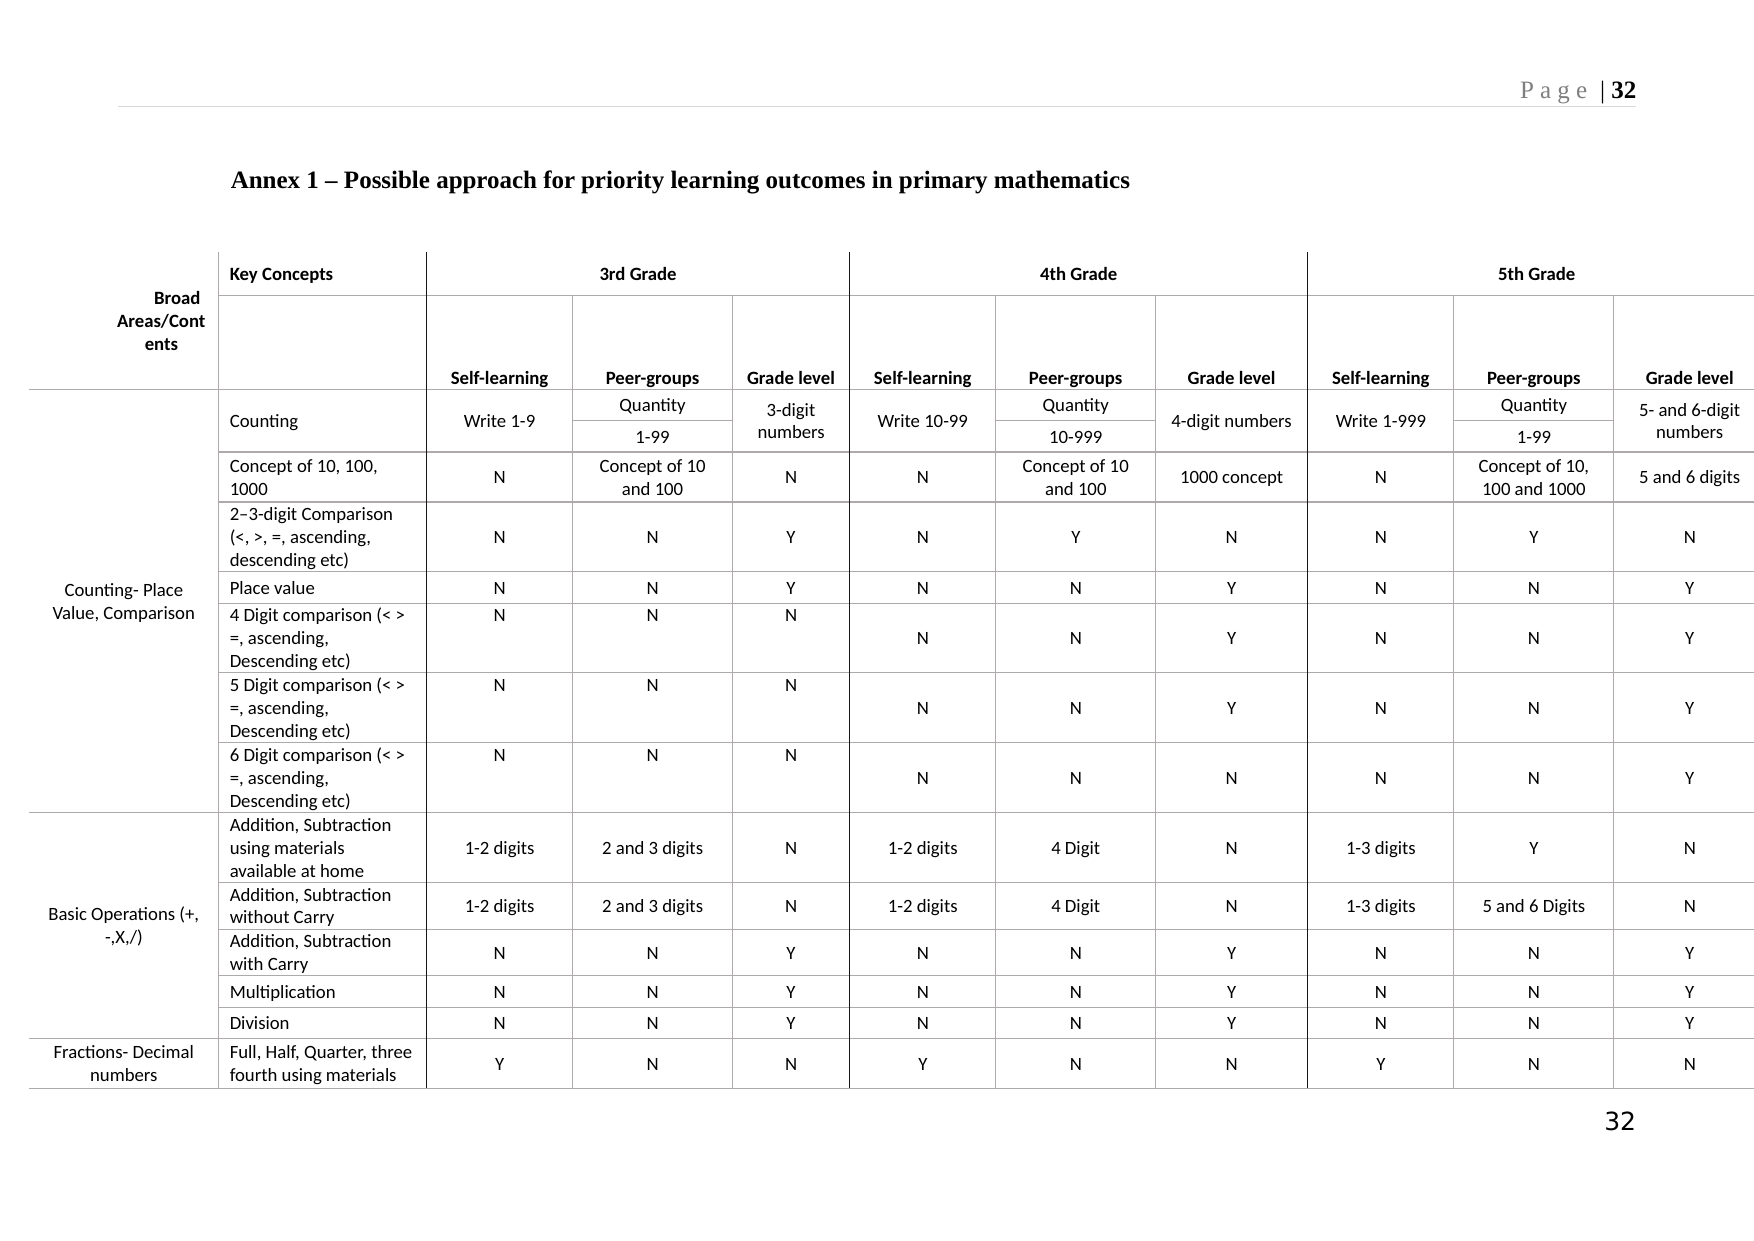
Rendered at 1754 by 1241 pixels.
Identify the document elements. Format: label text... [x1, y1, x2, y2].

table_cell Concept of 10 and 100 [996, 453, 1155, 501]
table_cell Y [1614, 743, 1754, 812]
table_cell 2–3-digit Comparison (<, >, =, ascending, descending etc) [219, 503, 426, 571]
table_cell N [996, 673, 1155, 742]
table_cell N [733, 453, 849, 501]
table_cell Y [733, 1008, 849, 1038]
table_cell N [996, 743, 1155, 812]
table_cell N [427, 1008, 572, 1038]
table_cell N [427, 572, 572, 602]
table_cell N [1614, 1039, 1754, 1088]
table_cell N [573, 572, 732, 602]
table_cell Peer-groups [996, 296, 1155, 389]
table_cell N [996, 604, 1155, 672]
table_cell N [1156, 883, 1307, 928]
table_cell 4-digit numbers [1156, 390, 1307, 451]
table_cell Concept of 10, 100, 1000 [219, 453, 426, 501]
table_cell Concept of 10 and 100 [573, 453, 732, 501]
table_cell Write 1-999 [1308, 390, 1453, 451]
table_cell N [1308, 604, 1453, 672]
table_cell Peer-groups [1454, 296, 1613, 389]
table_cell Y [1156, 673, 1307, 742]
table_cell 1-3 digits [1308, 883, 1453, 928]
table_cell N [996, 1008, 1155, 1038]
table_cell N [573, 503, 732, 571]
table_cell Y [1156, 572, 1307, 602]
table_cell N [573, 604, 732, 672]
table_cell N [1308, 976, 1453, 1007]
table_cell N [850, 503, 995, 571]
table_cell 4 Digit [996, 883, 1155, 928]
table_cell Grade level [1156, 296, 1307, 389]
table_header 5th Grade [1308, 252, 1754, 295]
table_cell 4 Digit [996, 813, 1155, 882]
table_cell N [1454, 1008, 1613, 1038]
table_cell N [1454, 930, 1613, 975]
table_cell Multiplication [219, 976, 426, 1007]
table_cell N [1308, 930, 1453, 975]
table_cell N [733, 813, 849, 882]
table_cell N [573, 743, 732, 812]
table_cell N [1308, 453, 1453, 501]
table_cell Self-learning [850, 296, 995, 389]
table_cell Addition, Subtraction using materials available at home [219, 813, 426, 882]
table_cell Basic Operations (+, -,X,/) [29, 813, 218, 1038]
table_cell 5 and 6 digits [1614, 453, 1754, 501]
table_cell 4 Digit comparison (< > =, ascending, Descending etc) [219, 604, 426, 672]
table_header Broad Areas/Contents [29, 252, 218, 389]
table_cell Y [1308, 1039, 1453, 1088]
table_cell N [1614, 813, 1754, 882]
table_cell 1-2 digits [427, 883, 572, 928]
table_cell N [427, 673, 572, 742]
table_cell Concept of 10, 100 and 1000 [1454, 453, 1613, 501]
table_cell N [573, 930, 732, 975]
table_cell N [850, 673, 995, 742]
table_cell Y [733, 572, 849, 602]
table_cell Counting- Place Value, Comparison [29, 390, 218, 812]
table_cell N [1308, 503, 1453, 571]
table_cell 1-3 digits [1308, 813, 1453, 882]
table_cell N [427, 604, 572, 672]
table_cell 1-99 [573, 421, 732, 451]
table_cell N [850, 1008, 995, 1038]
table_cell N [996, 930, 1155, 975]
table_cell [219, 296, 426, 389]
table_cell N [1454, 1039, 1613, 1088]
table_cell Y [733, 503, 849, 571]
table_cell 5 and 6 Digits [1454, 883, 1613, 928]
table_cell N [1454, 673, 1613, 742]
table_cell 10-999 [996, 421, 1155, 451]
table_cell 1-2 digits [427, 813, 572, 882]
table_cell N [1308, 1008, 1453, 1038]
table_cell Y [427, 1039, 572, 1088]
table_cell N [1156, 813, 1307, 882]
table_cell N [1454, 743, 1613, 812]
table_cell 5 Digit comparison (< > =, ascending, Descending etc) [219, 673, 426, 742]
table_cell Y [1614, 604, 1754, 672]
table_cell N [996, 572, 1155, 602]
table_cell Self-learning [1308, 296, 1453, 389]
table_cell N [1454, 604, 1613, 672]
table_cell Grade level [733, 296, 849, 389]
table_cell Y [1614, 572, 1754, 602]
table_cell N [1156, 743, 1307, 812]
table_cell Quantity [573, 390, 732, 420]
table_cell 2 and 3 digits [573, 813, 732, 882]
table_cell N [1308, 743, 1453, 812]
table_cell N [850, 976, 995, 1007]
table_cell Quantity [1454, 390, 1613, 420]
table_cell N [1614, 883, 1754, 928]
table_cell Addition, Subtraction with Carry [219, 930, 426, 975]
table_cell Addition, Subtraction without Carry [219, 883, 426, 928]
table_cell Y [1156, 976, 1307, 1007]
table_cell 3-digit numbers [733, 390, 849, 451]
table_header 4th Grade [850, 252, 1307, 295]
table_cell N [1156, 503, 1307, 571]
table_cell Y [1614, 976, 1754, 1007]
table_cell N [427, 453, 572, 501]
table_cell Y [733, 976, 849, 1007]
table_cell N [733, 673, 849, 742]
table_cell Y [1156, 604, 1307, 672]
table_cell N [427, 503, 572, 571]
table_cell N [1614, 503, 1754, 571]
table_cell N [573, 976, 732, 1007]
table_header 3rd Grade [427, 252, 849, 295]
table_cell N [1308, 572, 1453, 602]
table_cell N [996, 976, 1155, 1007]
table_cell Y [733, 930, 849, 975]
table_cell N [573, 1008, 732, 1038]
table_cell Write 10-99 [850, 390, 995, 451]
table_cell 1-2 digits [850, 883, 995, 928]
table_header Key Concepts [219, 252, 426, 295]
table_cell N [427, 976, 572, 1007]
table_cell Write 1-9 [427, 390, 572, 451]
table_cell N [427, 930, 572, 975]
table_cell Division [219, 1008, 426, 1038]
table_cell N [733, 1039, 849, 1088]
table_cell Y [996, 503, 1155, 571]
table_cell N [850, 930, 995, 975]
table_cell Counting [219, 390, 426, 451]
table_cell N [733, 883, 849, 928]
table_cell N [573, 1039, 732, 1088]
table_cell N [850, 604, 995, 672]
table_cell N [1454, 572, 1613, 602]
table_cell N [733, 743, 849, 812]
table_cell N [1308, 673, 1453, 742]
table_cell N [850, 743, 995, 812]
table_cell N [573, 673, 732, 742]
table_cell 1000 concept [1156, 453, 1307, 501]
table_cell Place value [219, 572, 426, 602]
table_cell Y [850, 1039, 995, 1088]
table_cell 6 Digit comparison (< > =, ascending, Descending etc) [219, 743, 426, 812]
table_cell Quantity [996, 390, 1155, 420]
table_cell N [1156, 1039, 1307, 1088]
table_cell N [427, 743, 572, 812]
table_cell Y [1614, 673, 1754, 742]
table_cell Y [1454, 503, 1613, 571]
table_cell Self-learning [427, 296, 572, 389]
table_cell N [1454, 976, 1613, 1007]
table_cell 2 and 3 digits [573, 883, 732, 928]
table_cell Grade level [1614, 296, 1754, 389]
table_cell Peer-groups [573, 296, 732, 389]
table_cell Y [1156, 1008, 1307, 1038]
table_cell 1-99 [1454, 421, 1613, 451]
table_cell N [850, 453, 995, 501]
table_cell N [850, 572, 995, 602]
table_cell Y [1614, 930, 1754, 975]
table_cell 1-2 digits [850, 813, 995, 882]
table_cell Fractions- Decimal numbers [29, 1039, 218, 1088]
table_cell N [733, 604, 849, 672]
list Annex 1 – Possible approach for priority learning outcomes in primary mathematics [231, 165, 1636, 194]
table_cell Y [1156, 930, 1307, 975]
table_cell Y [1614, 1008, 1754, 1038]
table_cell Y [1454, 813, 1613, 882]
table_cell N [996, 1039, 1155, 1088]
table_cell Full, Half, Quarter, three fourth using materials [219, 1039, 426, 1088]
table_cell 5- and 6-digit numbers [1614, 390, 1754, 451]
